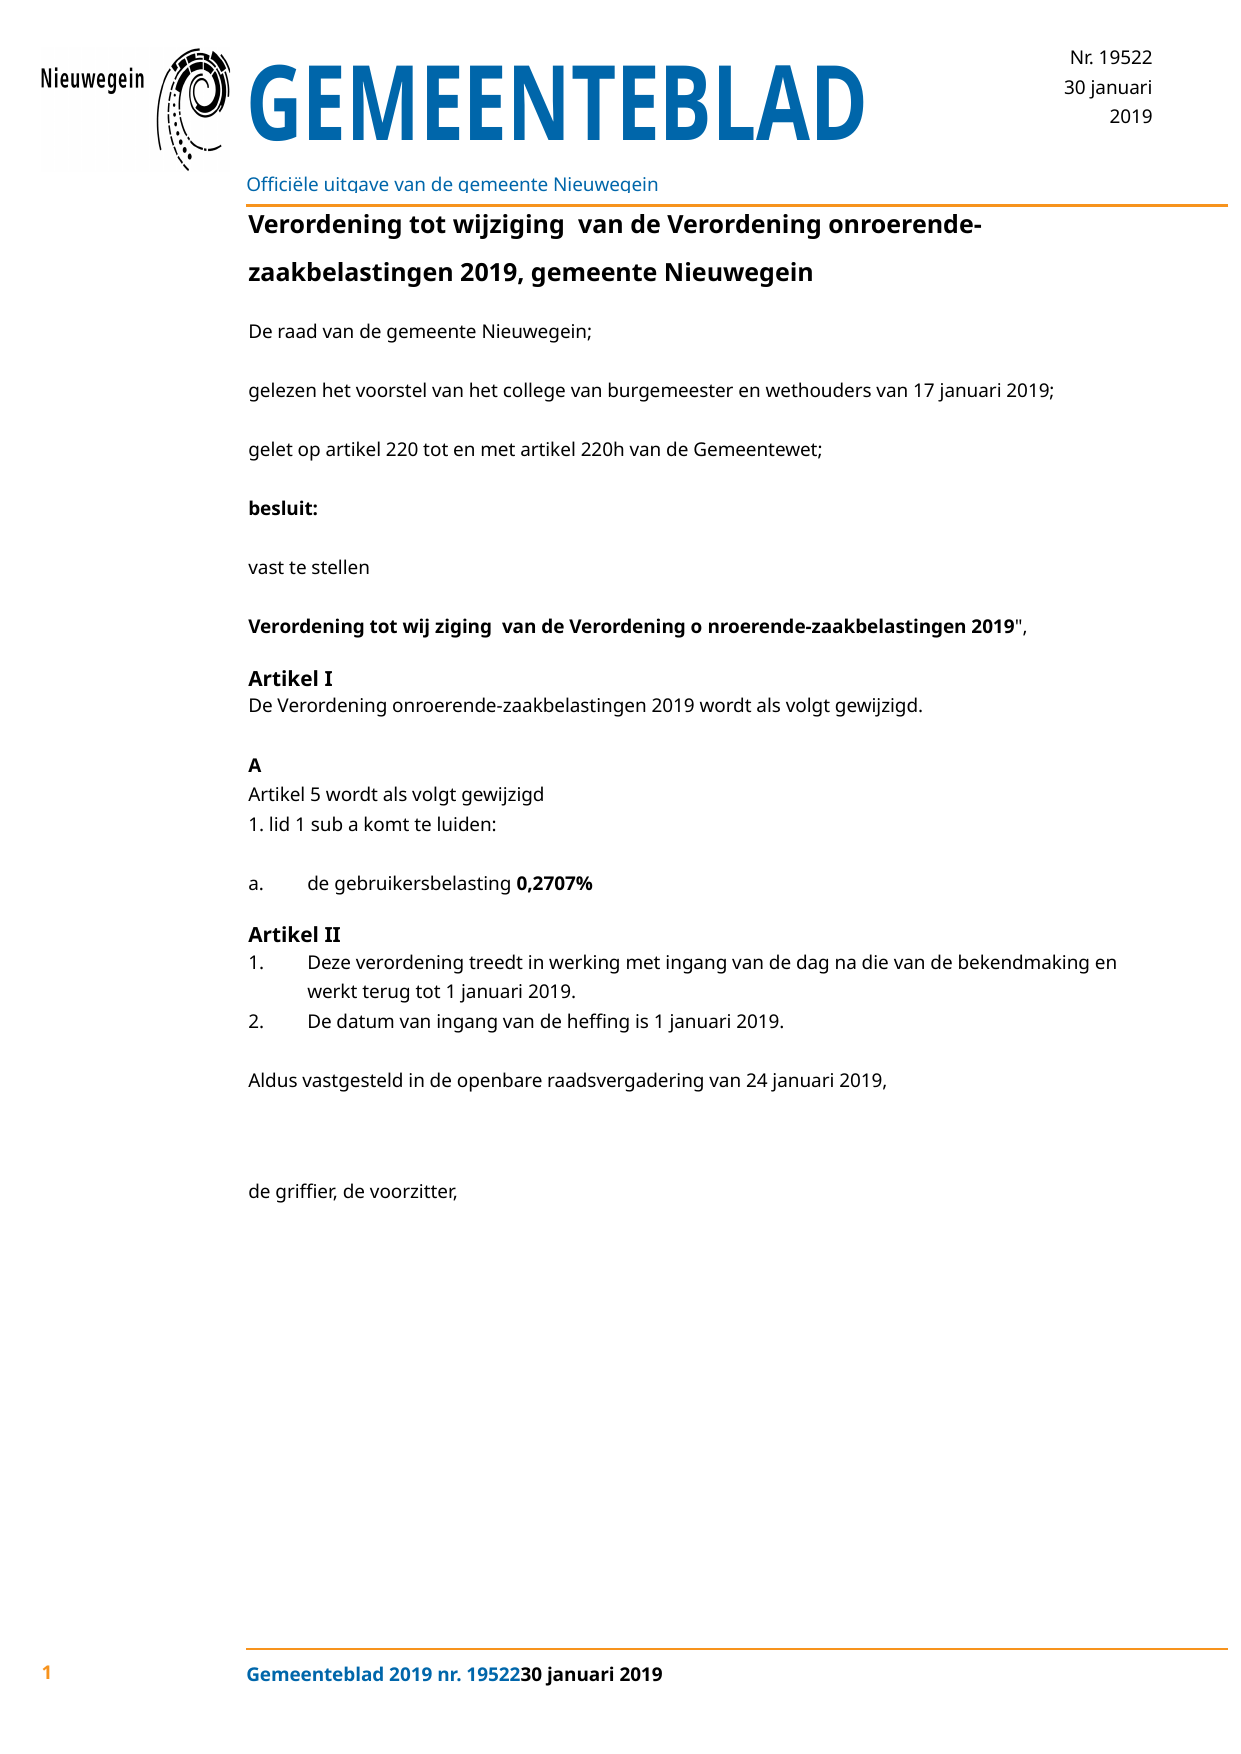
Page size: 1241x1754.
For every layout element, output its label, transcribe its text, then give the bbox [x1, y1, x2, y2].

text Artikel II [248, 921, 1152, 949]
text gelezen het voorstel van het college van burgemeester en wethouders van 17 januari 2019; [248, 377, 1152, 403]
text Verordening tot wij ziging van de Verordening o nroerende-zaakbelastingen 2019", [248, 614, 1152, 639]
text de griffier, de voorzitter, [248, 1178, 1152, 1204]
text De Verordening onroerende-zaakbelastingen 2019 wordt als volgt gewijzigd. [248, 693, 1152, 718]
text Artikel 5 wordt als volgt gewijzigd [248, 781, 1152, 807]
text A [248, 752, 1152, 777]
text De raad van de gemeente Nieuwegein; [248, 318, 1152, 344]
list De datum van ingang van de heffing is 1 januari 2019. [248, 1008, 1152, 1034]
text Verordening tot wijziging van de Verordening onroerende-zaakbelastingen 2019, gemeente Nieuwegein [248, 207, 1152, 288]
text gelet op artikel 220 tot en met artikel 220h van de Gemeentewet; [248, 436, 1152, 462]
text vast te stellen [248, 554, 1152, 580]
text 1. lid 1 sub a komt te luiden: [248, 811, 1152, 837]
list de gebruikersbelasting 0,2707% [248, 870, 1152, 896]
text besluit: [248, 495, 1152, 521]
picture [41, 47, 231, 172]
list Deze verordening treedt in werking met ingang van de dag na die van de bekendmaking en werkt terug tot 1 januari 2019. [248, 949, 1152, 1004]
text Aldus vastgesteld in de openbare raadsvergadering van 24 januari 2019, [248, 1067, 1152, 1093]
text Artikel I [248, 664, 1152, 693]
